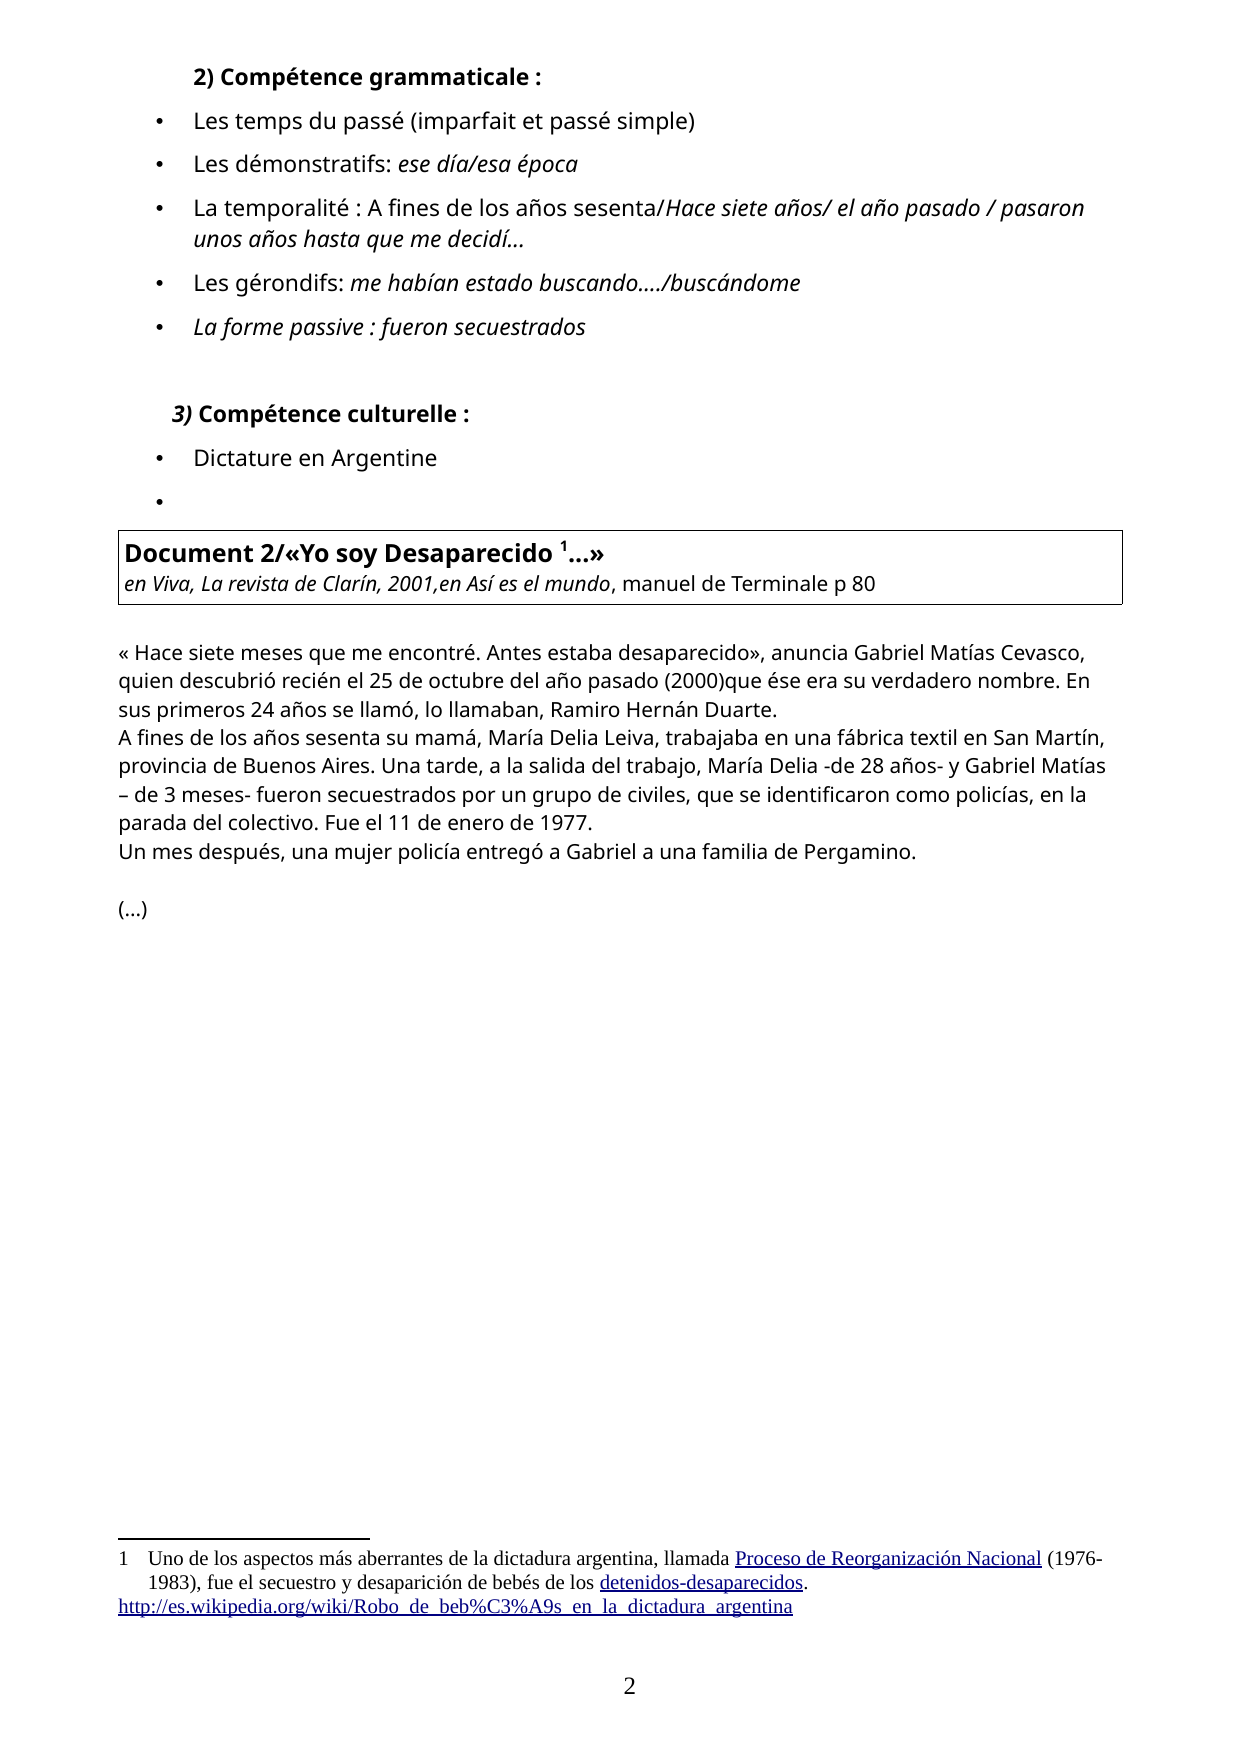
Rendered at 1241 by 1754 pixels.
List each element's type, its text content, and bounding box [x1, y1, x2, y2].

list Les temps du passé (imparfait et passé simple) [156, 105, 1122, 136]
list Dictature en Argentine [156, 442, 1122, 473]
list Les démonstratifs: ese día/esa época [156, 148, 1122, 180]
text Un mes después, una mujer policía entregó a Gabriel a una familia de Pergamino. [118, 837, 1122, 865]
text « Hace siete meses que me encontré. Antes estaba desaparecido», anuncia Gabriel Matías Cevasco, quien descubrió recién el 25 de octubre del año pasado (2000)que ése era su verdadero nombre. En sus primeros 24 años se llamó, lo llamaban, Ramiro Hernán Duarte. [118, 638, 1122, 723]
text A fines de los años sesenta su mamá, María Delia Leiva, trabajaba en una fábrica textil en San Martín, provincia de Buenos Aires. Una tarde, a la salida del trabajo, María Delia -de 28 años- y Gabriel Matías – de 3 meses- fueron secuestrados por un grupo de civiles, que se identificaron como policías, en la parada del colectivo. Fue el 11 de enero de 1977. [118, 723, 1122, 837]
list La forme passive : fueron secuestrados [156, 311, 1122, 342]
text (...) [118, 894, 1122, 922]
list Les gérondifs: me habían estado buscando..../buscándome [156, 267, 1122, 298]
table_header Document 2/«Yo soy Desaparecido ...» en Viva, La revista de Clarín, 2001,en Así es el mundo, manuel de Terminale p 80 [119, 531, 1122, 604]
text 3) Compétence culturelle : [118, 398, 1122, 430]
list La temporalité : A fines de los años sesenta/Hace siete años/ el año pasado / pasaron unos años hasta que me decidí... [156, 192, 1122, 255]
list 2) Compétence grammaticale : [156, 61, 1122, 92]
